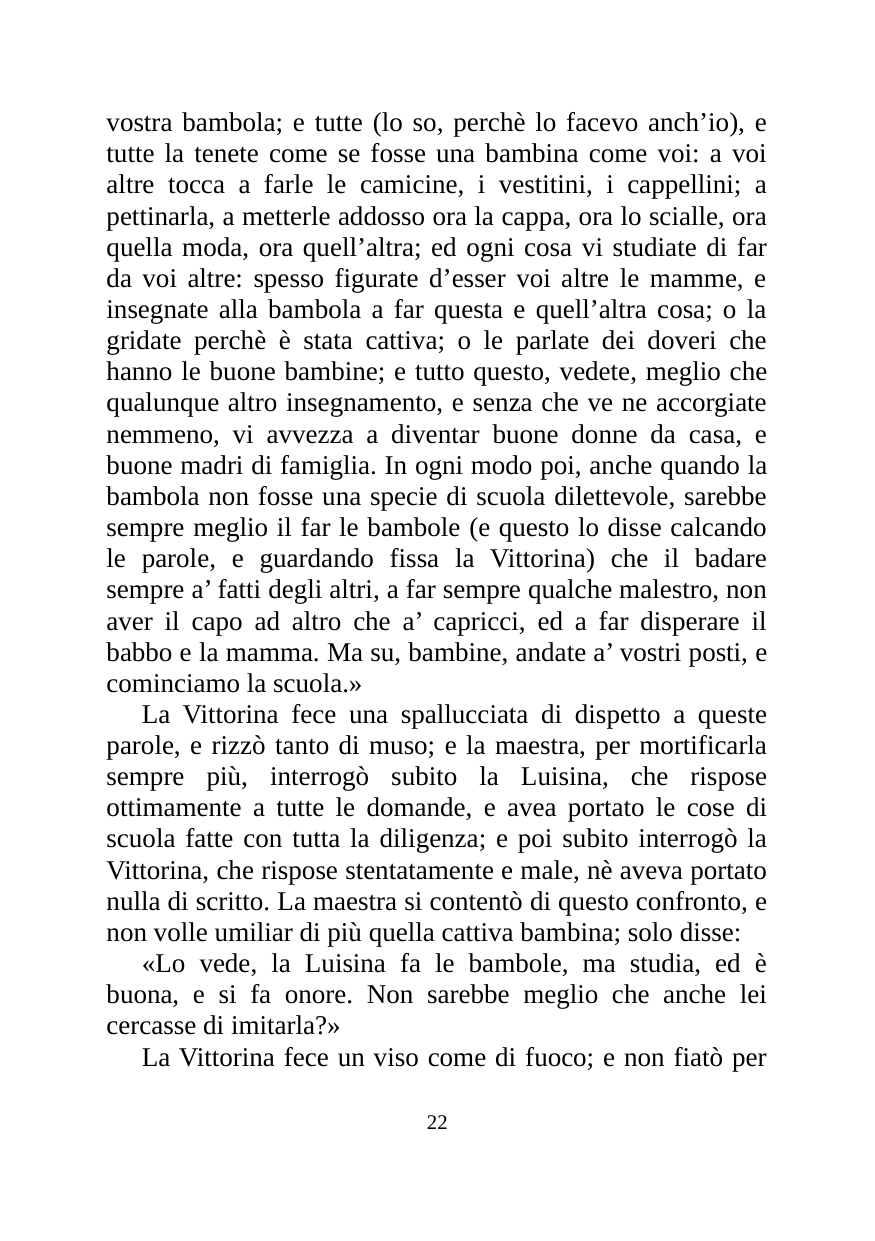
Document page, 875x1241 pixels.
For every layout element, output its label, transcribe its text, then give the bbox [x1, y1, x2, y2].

text La Vittorina fece una spallucciata di dispetto a queste parole, e rizzò tanto di muso; e la maestra, per mortificarla sempre più, interrogò subito la Luisina, che rispose ottimamente a tutte le domande, e avea portato le cose di scuola fatte con tutta la diligenza; e poi subito interrogò la Vittorina, che rispose stentatamente e male, nè aveva portato nulla di scritto. La maestra si contentò di questo confronto, e non volle umiliar di più quella cattiva bambina; solo disse: [106, 698, 768, 947]
text «Lo vede, la Luisina fa le bambole, ma studia, ed è buona, e si fa onore. Non sarebbe meglio che anche lei cercasse di imitarla?» [106, 947, 768, 1041]
text La Vittorina fece un viso come di fuoco; e non fiatò per [106, 1041, 768, 1072]
text vostra bambola; e tutte (lo so, perchè lo facevo anch’io), e tutte la tenete come se fosse una bambina come voi: a voi altre tocca a farle le camicine, i vestitini, i cappellini; a pettinarla, a metterle addosso ora la cappa, ora lo scialle, ora quella moda, ora quell’altra; ed ogni cosa vi studiate di far da voi altre: spesso figurate d’esser voi altre le mamme, e insegnate alla bambola a far questa e quell’altra cosa; o la gridate perchè è stata cattiva; o le parlate dei doveri che hanno le buone bambine; e tutto questo, vedete, meglio che qualunque altro insegnamento, e senza che ve ne accorgiate nemmeno, vi avvezza a diventar buone donne da casa, e buone madri di famiglia. In ogni modo poi, anche quando la bambola non fosse una specie di scuola dilettevole, sarebbe sempre meglio il far le bambole (e questo lo disse calcando le parole, e guardando fissa la Vittorina) che il badare sempre a’ fatti degli altri, a far sempre qualche malestro, non aver il capo ad altro che a’ capricci, ed a far disperare il babbo e la mamma. Ma su, bambine, andate a’ vostri posti, e cominciamo la scuola.» [106, 106, 768, 698]
